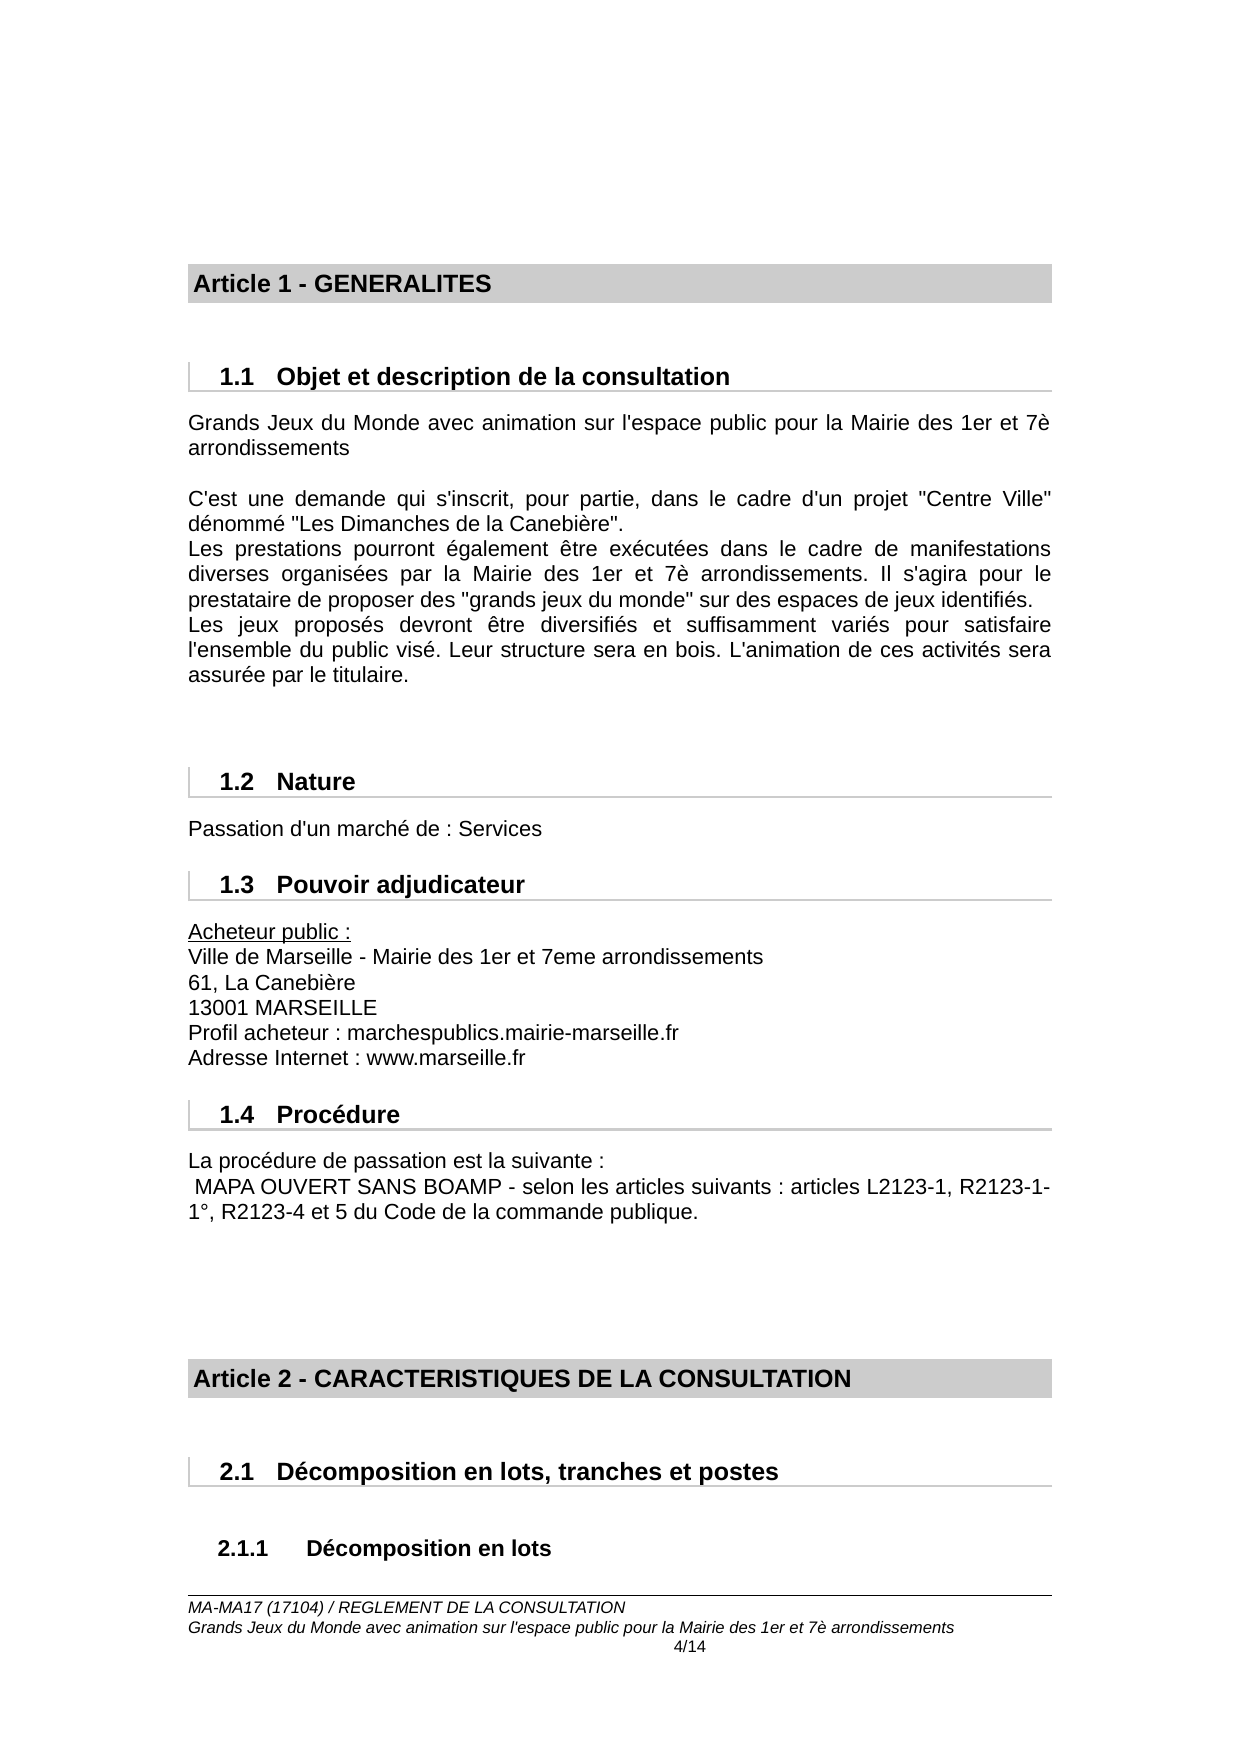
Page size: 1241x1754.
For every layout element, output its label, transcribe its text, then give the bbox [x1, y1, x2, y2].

subtitle Nature [190, 767, 1052, 796]
text Passation d'un marché de : Services [188, 816, 1052, 841]
subtitle Procédure [190, 1100, 1052, 1128]
subtitle Objet et description de la consultation [190, 362, 1052, 390]
text Adresse Internet : www.marseille.fr [188, 1045, 1052, 1070]
text Ville de Marseille - Mairie des 1er et 7eme arrondissements [188, 944, 1052, 969]
subtitle Pouvoir adjudicateur [190, 871, 1052, 899]
text 13001 MARSEILLE [188, 995, 1052, 1020]
subtitle Décomposition en lots, tranches et postes [190, 1457, 1052, 1485]
text Grands Jeux du Monde avec animation sur l'espace public pour la Mairie des 1er et 7è arrondissements [188, 410, 1052, 461]
subtitle CARACTERISTIQUES DE LA CONSULTATION [190, 1361, 1050, 1395]
text Les prestations pourront également être exécutées dans le cadre de manifestations diverses organisées par la Mairie des 1er et 7è arrondissements. Il s'agira pour le prestataire de proposer des "grands jeux du monde" sur des espaces de jeux identifiés. [188, 536, 1052, 612]
text Les jeux proposés devront être diversifiés et suffisamment variés pour satisfaire l'ensemble du public visé. Leur structure sera en bois. L'animation de ces activités sera assurée par le titulaire. [188, 612, 1052, 687]
subtitle GENERALITES [190, 266, 1050, 300]
text Profil acheteur : marchespublics.mairie-marseille.fr [188, 1020, 1052, 1045]
text 61, La Canebière [188, 969, 1052, 995]
subtitle Décomposition en lots [188, 1534, 1052, 1561]
text MAPA OUVERT SANS BOAMP - selon les articles suivants : articles L2123-1, R2123-1-1°, R2123-4 et 5 du Code de la commande publique. [188, 1173, 1052, 1224]
text C'est une demande qui s'inscrit, pour partie, dans le cadre d'un projet "Centre Ville" dénommé "Les Dimanches de la Canebière". [188, 486, 1052, 536]
text Acheteur public : [188, 919, 1052, 944]
text La procédure de passation est la suivante : [188, 1148, 1052, 1173]
